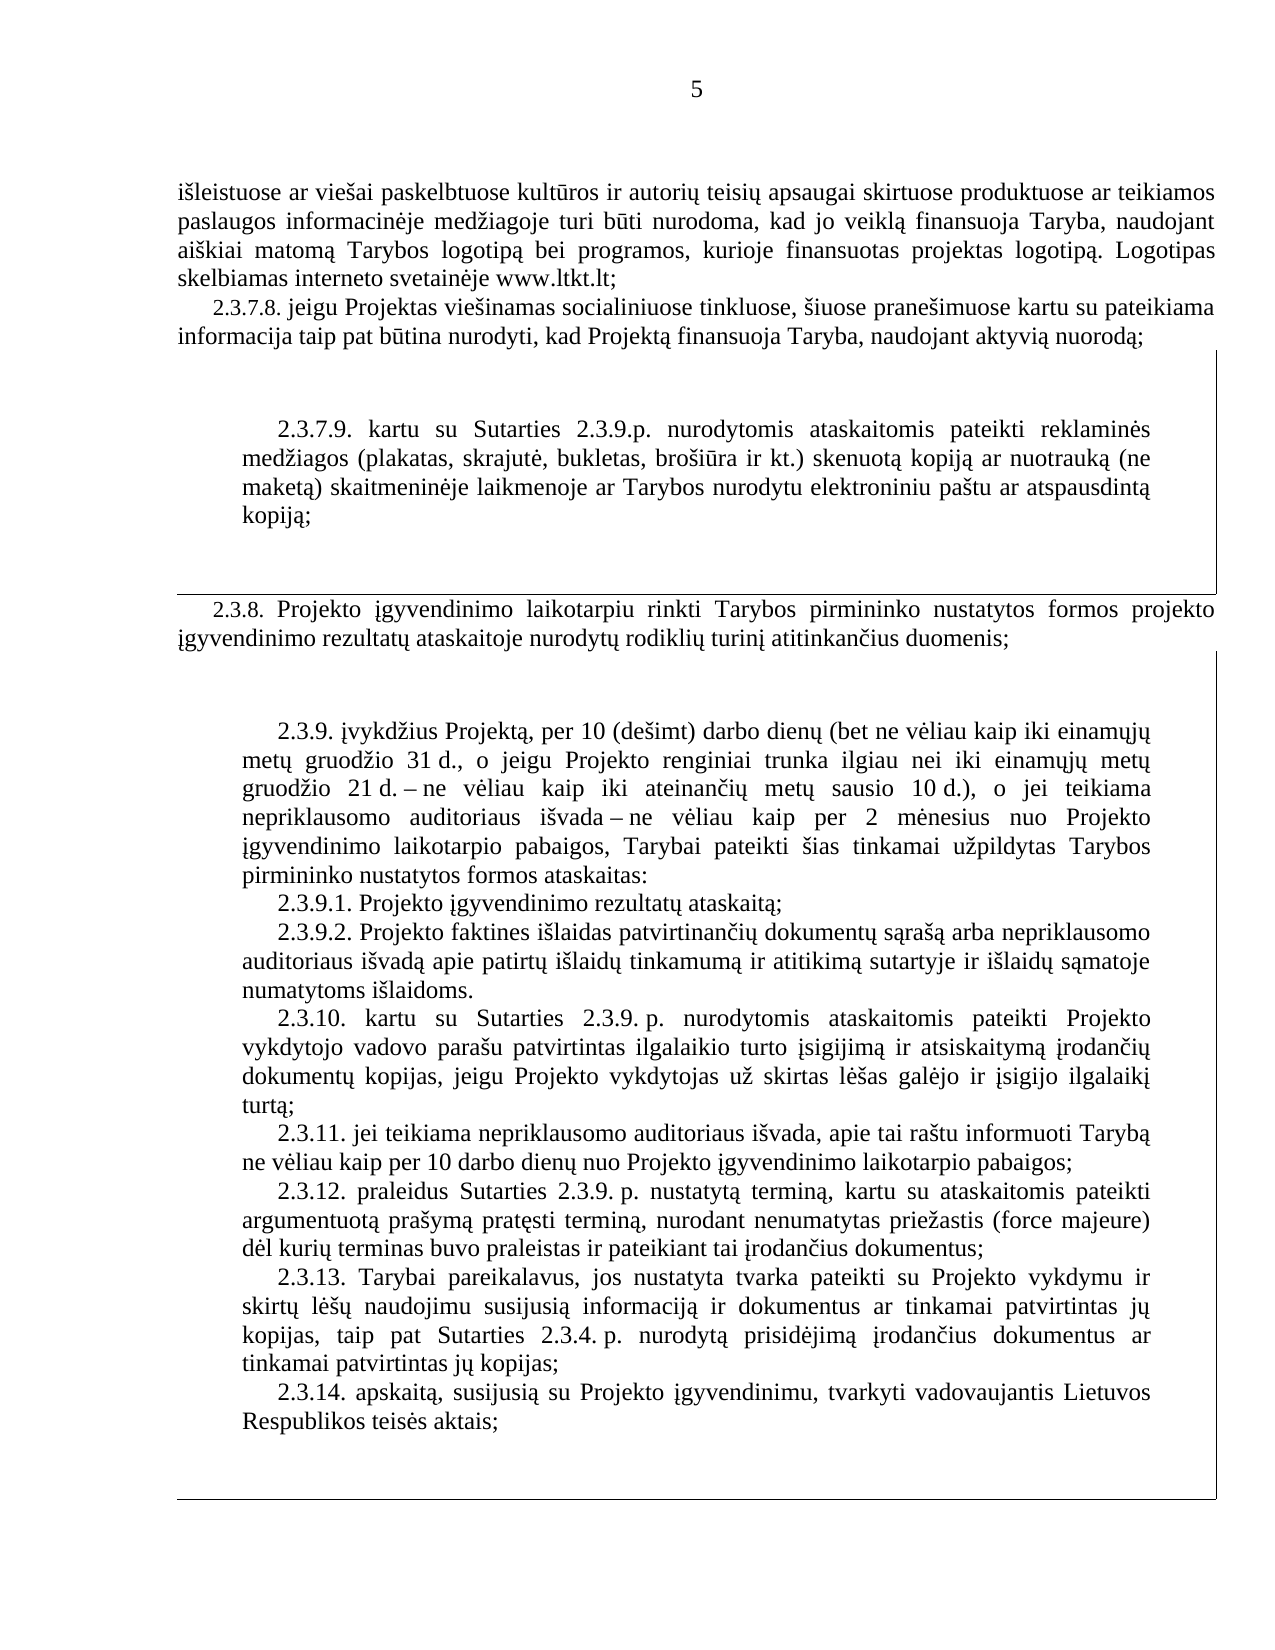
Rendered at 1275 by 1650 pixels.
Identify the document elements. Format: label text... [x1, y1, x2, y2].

text 2.3.9.2. Projekto faktines išlaidas patvirtinančių dokumentų sąrašą arba nepriklausomo auditoriaus išvadą apie patirtų išlaidų tinkamumą ir atitikimą sutartyje ir išlaidų sąmatoje numatytoms išlaidoms. [177, 917, 1216, 1003]
text 2.3.11. jei teikiama nepriklausomo auditoriaus išvada, apie tai raštu informuoti Tarybą ne vėliau kaip per 10 darbo dienų nuo Projekto įgyvendinimo laikotarpio pabaigos; [177, 1118, 1216, 1176]
text 2.3.9.1. Projekto įgyvendinimo rezultatų ataskaitą; [177, 888, 1216, 917]
text 2.3.8. Projekto įgyvendinimo laikotarpiu rinkti Tarybos pirmininko nustatytos formos projekto įgyvendinimo rezultatų ataskaitoje nurodytų rodiklių turinį atitinkančius duomenis; [177, 594, 1216, 651]
text 2.3.12. praleidus Sutarties 2.3.9. p. nustatytą terminą, kartu su ataskaitomis pateikti argumentuotą prašymą pratęsti terminą, nurodant nenumatytas priežastis (force majeure) dėl kurių terminas buvo praleistas ir pateikiant tai įrodančius dokumentus; [177, 1176, 1216, 1262]
text 2.3.7.8. jeigu Projektas viešinamas socialiniuose tinkluose, šiuose pranešimuose kartu su pateikiama informacija taip pat būtina nurodyti, kad Projektą finansuoja Taryba, naudojant aktyvią nuorodą; [177, 292, 1216, 350]
text 2.3.13. Tarybai pareikalavus, jos nustatyta tvarka pateikti su Projekto vykdymu ir skirtų lėšų naudojimu susijusią informaciją ir dokumentus ar tinkamai patvirtintas jų kopijas, taip pat Sutarties 2.3.4. p. nurodytą prisidėjimą įrodančius dokumentus ar tinkamai patvirtintas jų kopijas; [177, 1262, 1216, 1377]
text 2.3.9. įvykdžius Projektą, per 10 (dešimt) darbo dienų (bet ne vėliau kaip iki einamųjų metų gruodžio 31 d., o jeigu Projekto renginiai trunka ilgiau nei iki einamųjų metų gruodžio 21 d. – ne vėliau kaip iki ateinančių metų sausio 10 d.), o jei teikiama nepriklausomo auditoriaus išvada – ne vėliau kaip per 2 mėnesius nuo Projekto įgyvendinimo laikotarpio pabaigos, Tarybai pateikti šias tinkamai užpildytas Tarybos pirmininko nustatytos formos ataskaitas: [177, 651, 1216, 888]
text 2.3.14. apskaitą, susijusią su Projekto įgyvendinimu, tvarkyti vadovaujantis Lietuvos Respublikos teisės aktais; [177, 1377, 1216, 1499]
text 2.3.7.9. kartu su Sutarties 2.3.9.p. nurodytomis ataskaitomis pateikti reklaminės medžiagos (plakatas, skrajutė, bukletas, brošiūra ir kt.) skenuotą kopiją ar nuotrauką (ne maketą) skaitmeninėje laikmenoje ar Tarybos nurodytu elektroniniu paštu ar atspausdintą kopiją; [177, 350, 1216, 594]
text išleistuose ar viešai paskelbtuose kultūros ir autorių teisių apsaugai skirtuose produktuose ar teikiamos paslaugos informacinėje medžiagoje turi būti nurodoma, kad jo veiklą finansuoja Taryba, naudojant aiškiai matomą Tarybos logotipą bei programos, kurioje finansuotas projektas logotipą. Logotipas skelbiamas interneto svetainėje www.ltkt.lt; [177, 177, 1216, 292]
text 2.3.10. kartu su Sutarties 2.3.9. p. nurodytomis ataskaitomis pateikti Projekto vykdytojo vadovo parašu patvirtintas ilgalaikio turto įsigijimą ir atsiskaitymą įrodančių dokumentų kopijas, jeigu Projekto vykdytojas už skirtas lėšas galėjo ir įsigijo ilgalaikį turtą; [177, 1003, 1216, 1118]
